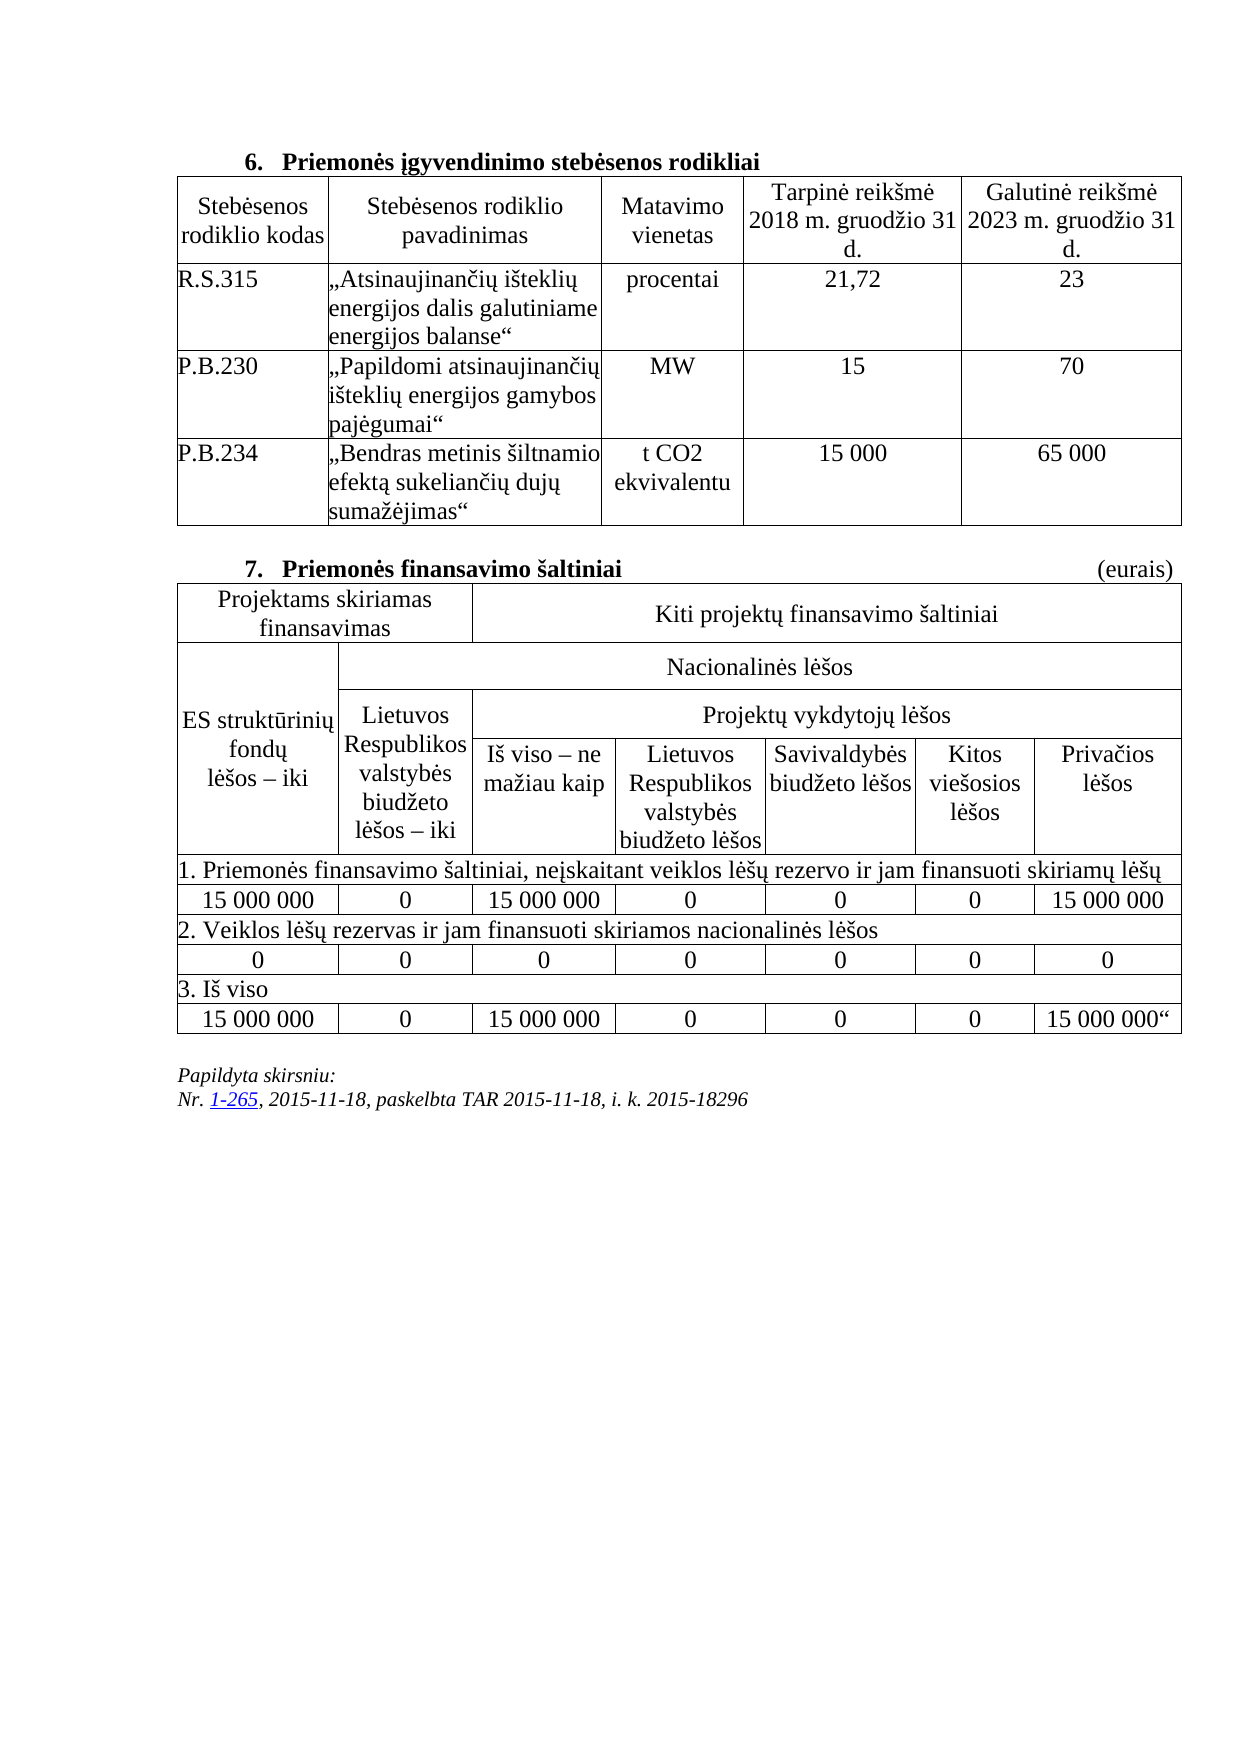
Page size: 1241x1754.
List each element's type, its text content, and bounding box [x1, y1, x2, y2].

table_cell 0 [766, 885, 915, 914]
table_cell 15 000 000 [178, 1004, 338, 1033]
table_cell „Bendras metinis šiltnamio efektą sukeliančių dujų sumažėjimas“ [329, 439, 601, 525]
table_cell R.S.315 [178, 264, 328, 350]
table_header Matavimo vienetas [602, 177, 743, 263]
table_cell Lietuvos Respublikos valstybės biudžeto lėšos [616, 739, 765, 854]
table_cell 0 [916, 945, 1034, 973]
table_cell 0 [616, 885, 765, 914]
table_cell 0 [339, 945, 472, 973]
table_cell Iš viso – ne mažiau kaip [473, 739, 615, 854]
table_header Stebėsenos rodiklio kodas [178, 177, 328, 263]
table_cell procentai [602, 264, 743, 350]
table_cell 65 000 [962, 439, 1181, 525]
text 6. Priemonės įgyvendinimo stebėsenos rodikliai [244, 147, 1181, 176]
table_header Stebėsenos rodiklio pavadinimas [329, 177, 601, 263]
table_cell 0 [339, 885, 472, 914]
text 7. Priemonės finansavimo šaltiniai (eurais) [244, 554, 1181, 583]
table_cell Kitos viešosios lėšos [916, 739, 1034, 854]
table_cell 0 [616, 945, 765, 973]
table_cell 1. Priemonės finansavimo šaltiniai, neįskaitant veiklos lėšų rezervo ir jam finansuoti skiriamų lėšų [178, 855, 1181, 884]
table_header Tarpinė reikšmė 2018 m. gruodžio 31 d. [744, 177, 961, 263]
table_cell 15 000 000 [1035, 885, 1181, 914]
table_cell 0 [178, 945, 338, 973]
table_cell 0 [339, 1004, 472, 1033]
table_cell P.B.230 [178, 351, 328, 437]
table_cell 15 000 [744, 439, 961, 525]
table_cell 15 000 000 [473, 1004, 615, 1033]
table_cell t CO2 ekvivalentu [602, 439, 743, 525]
table_cell 0 [1035, 945, 1181, 973]
table_cell 23 [962, 264, 1181, 350]
text Papildyta skirsniu: [177, 1063, 1181, 1087]
table_cell 0 [766, 1004, 915, 1033]
table_cell 15 000 000 [178, 885, 338, 914]
table_cell 15 000 000“ [1035, 1004, 1181, 1033]
table_cell 21,72 [744, 264, 961, 350]
table_header Galutinė reikšmė 2023 m. gruodžio 31 d. [962, 177, 1181, 263]
table_cell „Atsinaujinančių išteklių energijos dalis galutiniame energijos balanse“ [329, 264, 601, 350]
table_cell MW [602, 351, 743, 437]
table_cell 15 [744, 351, 961, 437]
table_cell 15 000 000 [473, 885, 615, 914]
table_cell Privačios lėšos [1035, 739, 1181, 854]
text Nr. 1-265, 2015-11-18, paskelbta TAR 2015-11-18, i. k. 2015-18296 [177, 1087, 1181, 1111]
table_cell Savivaldybės biudžeto lėšos [766, 739, 915, 854]
table_cell 0 [916, 1004, 1034, 1033]
table_cell 2. Veiklos lėšų rezervas ir jam finansuoti skiriamos nacionalinės lėšos [178, 915, 1181, 944]
table_header Projektams skiriamas finansavimas [178, 584, 472, 642]
table_cell 0 [766, 945, 915, 973]
table_cell 0 [916, 885, 1034, 914]
table_cell P.B.234 [178, 439, 328, 525]
table_cell 70 [962, 351, 1181, 437]
table_cell Nacionalinės lėšos [339, 643, 1181, 689]
table_cell „Papildomi atsinaujinančių išteklių energijos gamybos pajėgumai“ [329, 351, 601, 437]
table_header Kiti projektų finansavimo šaltiniai [473, 584, 1181, 642]
table_cell 3. Iš viso [178, 975, 1181, 1003]
table_cell 0 [473, 945, 615, 973]
table_cell Lietuvos Respublikos valstybės biudžeto lėšos – iki [339, 690, 472, 854]
table_cell 0 [616, 1004, 765, 1033]
table_cell ES struktūrinių fondų lėšos – iki [178, 643, 338, 854]
table_cell Projektų vykdytojų lėšos [473, 690, 1181, 738]
